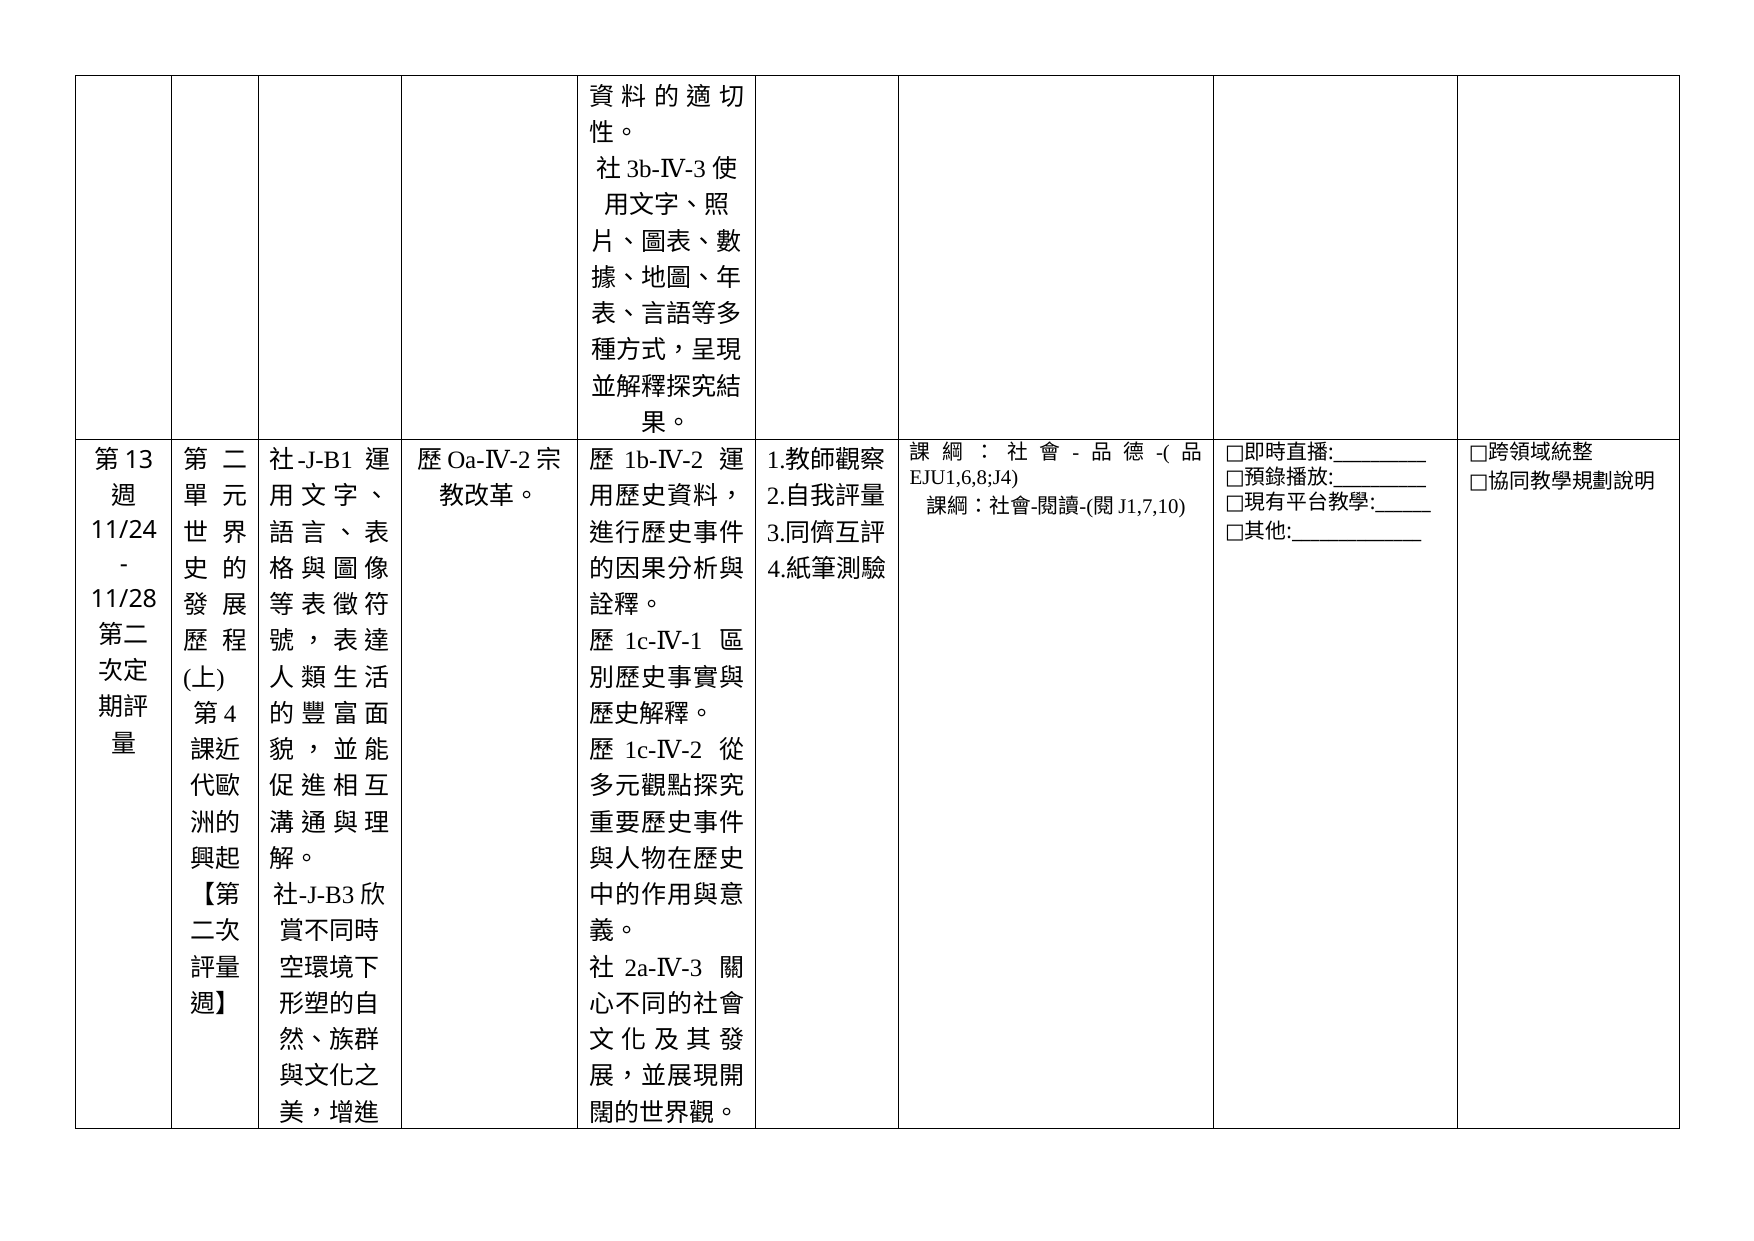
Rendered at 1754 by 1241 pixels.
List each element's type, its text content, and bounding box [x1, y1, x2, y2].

table_cell [76, 76, 171, 438]
table_cell □即時直播:__________ □預錄播放:__________ □現有平台教學:______ □其他:______________ [1214, 440, 1457, 1128]
table_cell 課綱：社會-品德-(品EJU1,6,8;J4) 課綱：社會-閱讀-(閱J1,7,10) [899, 440, 1213, 1128]
table_cell 資料的適切性。 社3b-Ⅳ-3 使用文字、照片、圖表、數據、地圖、年表、言語等多種方式，呈現並解釋探究結果。 [578, 76, 755, 438]
table_cell 1.教師觀察 2.自我評量 3.同儕互評 4.紙筆測驗 [756, 440, 898, 1128]
table_cell 社-J-B1 運用文字、語言、表格與圖像等表徵符號，表達人類生活的豐富面貌，並能促進相互溝通與理解。 社-J-B3 欣賞不同時空環境下形塑的自然、族群與文化之美，增進 [259, 440, 401, 1128]
table_cell [259, 76, 401, 438]
table_cell [402, 76, 577, 438]
table_cell [756, 76, 898, 438]
table_cell □跨領域統整 □協同教學規劃說明 [1458, 440, 1679, 1128]
table_cell [1458, 76, 1679, 438]
table_cell [1214, 76, 1457, 438]
table_cell 第二單元 世界史的發展歷程(上) 第4課近代歐洲的興起【第二次評量週】 [172, 440, 258, 1128]
table_cell 歷Oa-Ⅳ-2 宗教改革。 [402, 440, 577, 1128]
table_cell [172, 76, 258, 438]
table_cell 歷1b-Ⅳ-2 運用歷史資料，進行歷史事件的因果分析與詮釋。 歷1c-Ⅳ-1 區別歷史事實與歷史解釋。 歷1c-Ⅳ-2 從多元觀點探究重要歷史事件與人物在歷史中的作用與意義。 社2a-Ⅳ-3 關心不同的社會文化及其發展，並展現開闊的世界觀。 [578, 440, 755, 1128]
table_cell 第13週 11/24-11/28 第二次定期評量 [76, 440, 171, 1128]
table_cell [899, 76, 1213, 438]
